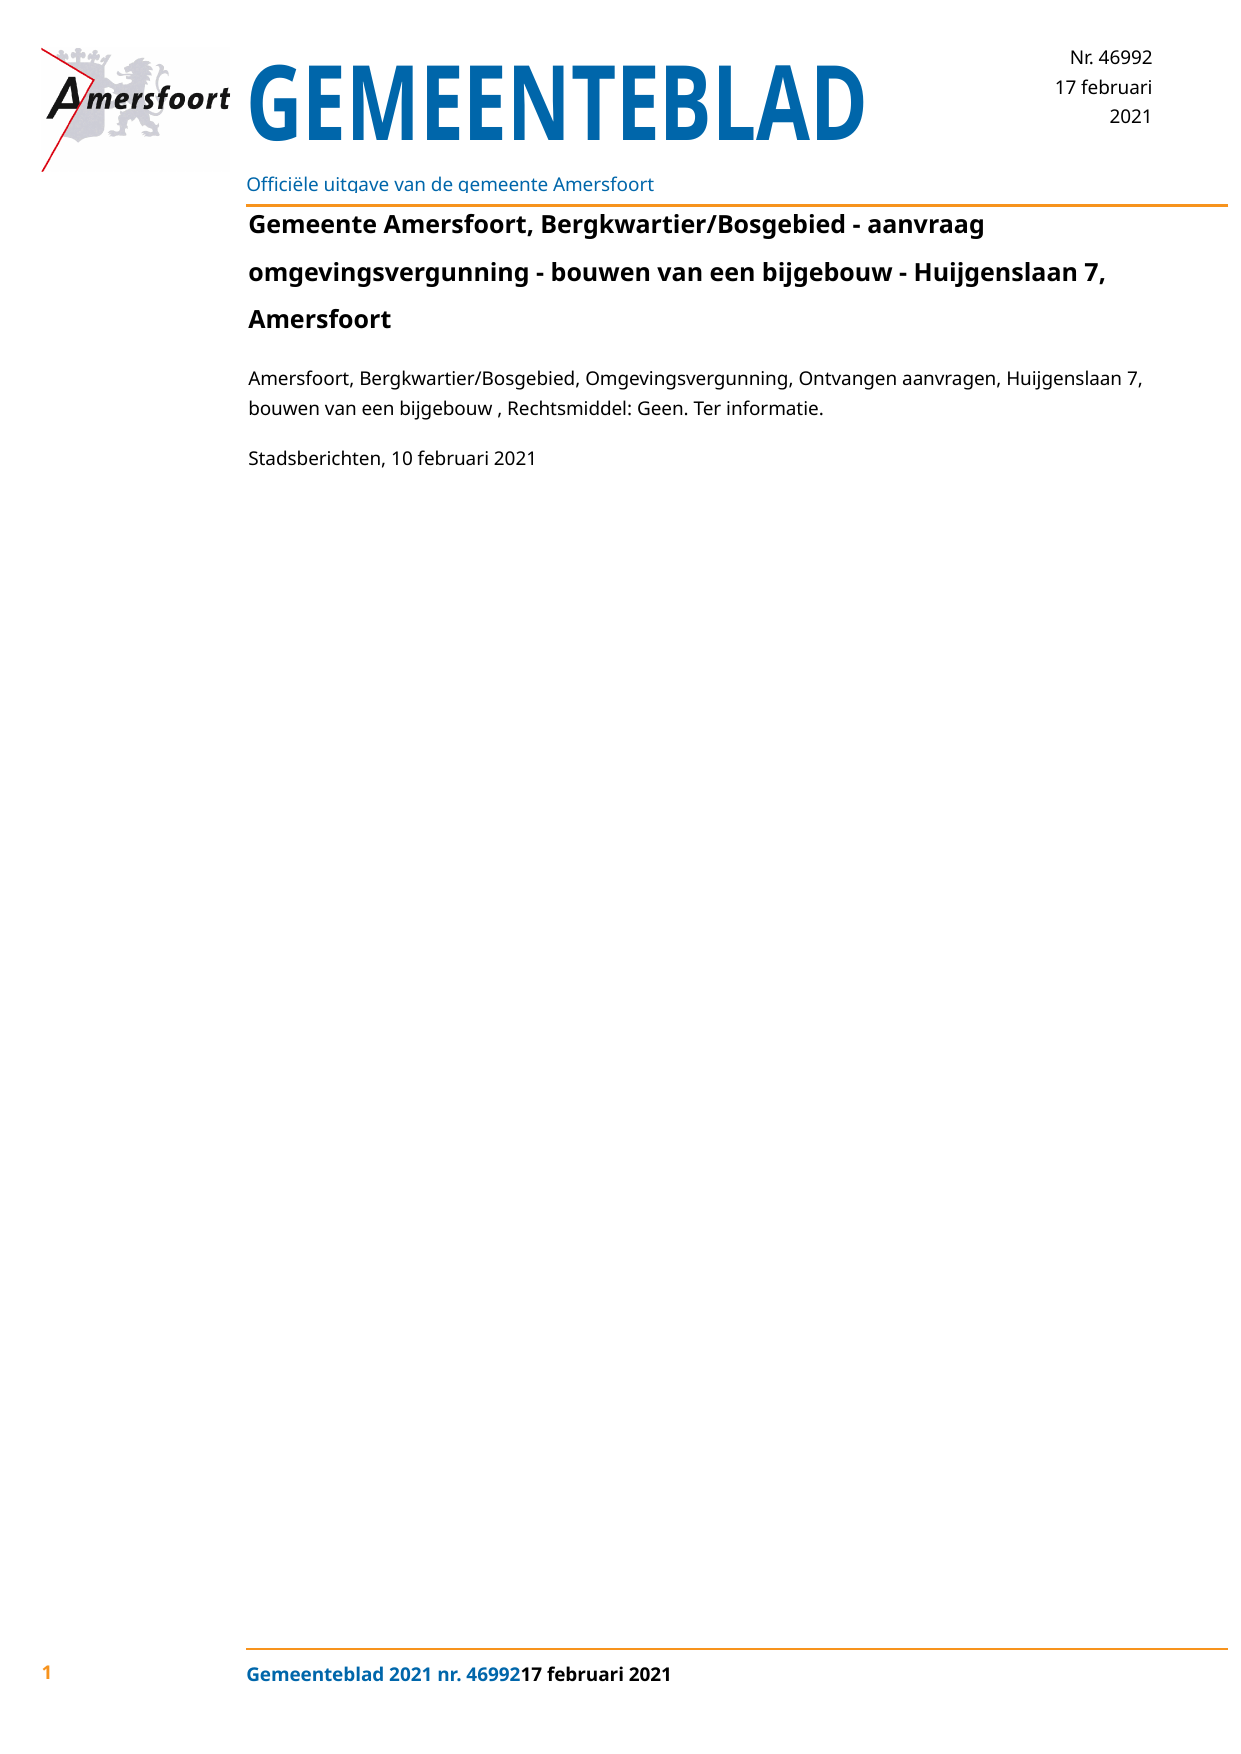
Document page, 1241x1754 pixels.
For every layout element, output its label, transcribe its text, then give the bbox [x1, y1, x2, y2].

text Amersfoort, Bergkwartier/Bosgebied, Omgevingsvergunning, Ontvangen aanvragen, Huijgenslaan 7, bouwen van een bijgebouw , Rechtsmiddel: Geen. Ter informatie. [248, 366, 1152, 421]
picture [41, 47, 231, 172]
text Stadsberichten, 10 februari 2021 [248, 446, 1152, 471]
text Gemeente Amersfoort, Bergkwartier/Bosgebied - aanvraag omgevingsvergunning - bouwen van een bijgebouw - Huijgenslaan 7, Amersfoort [248, 207, 1152, 336]
